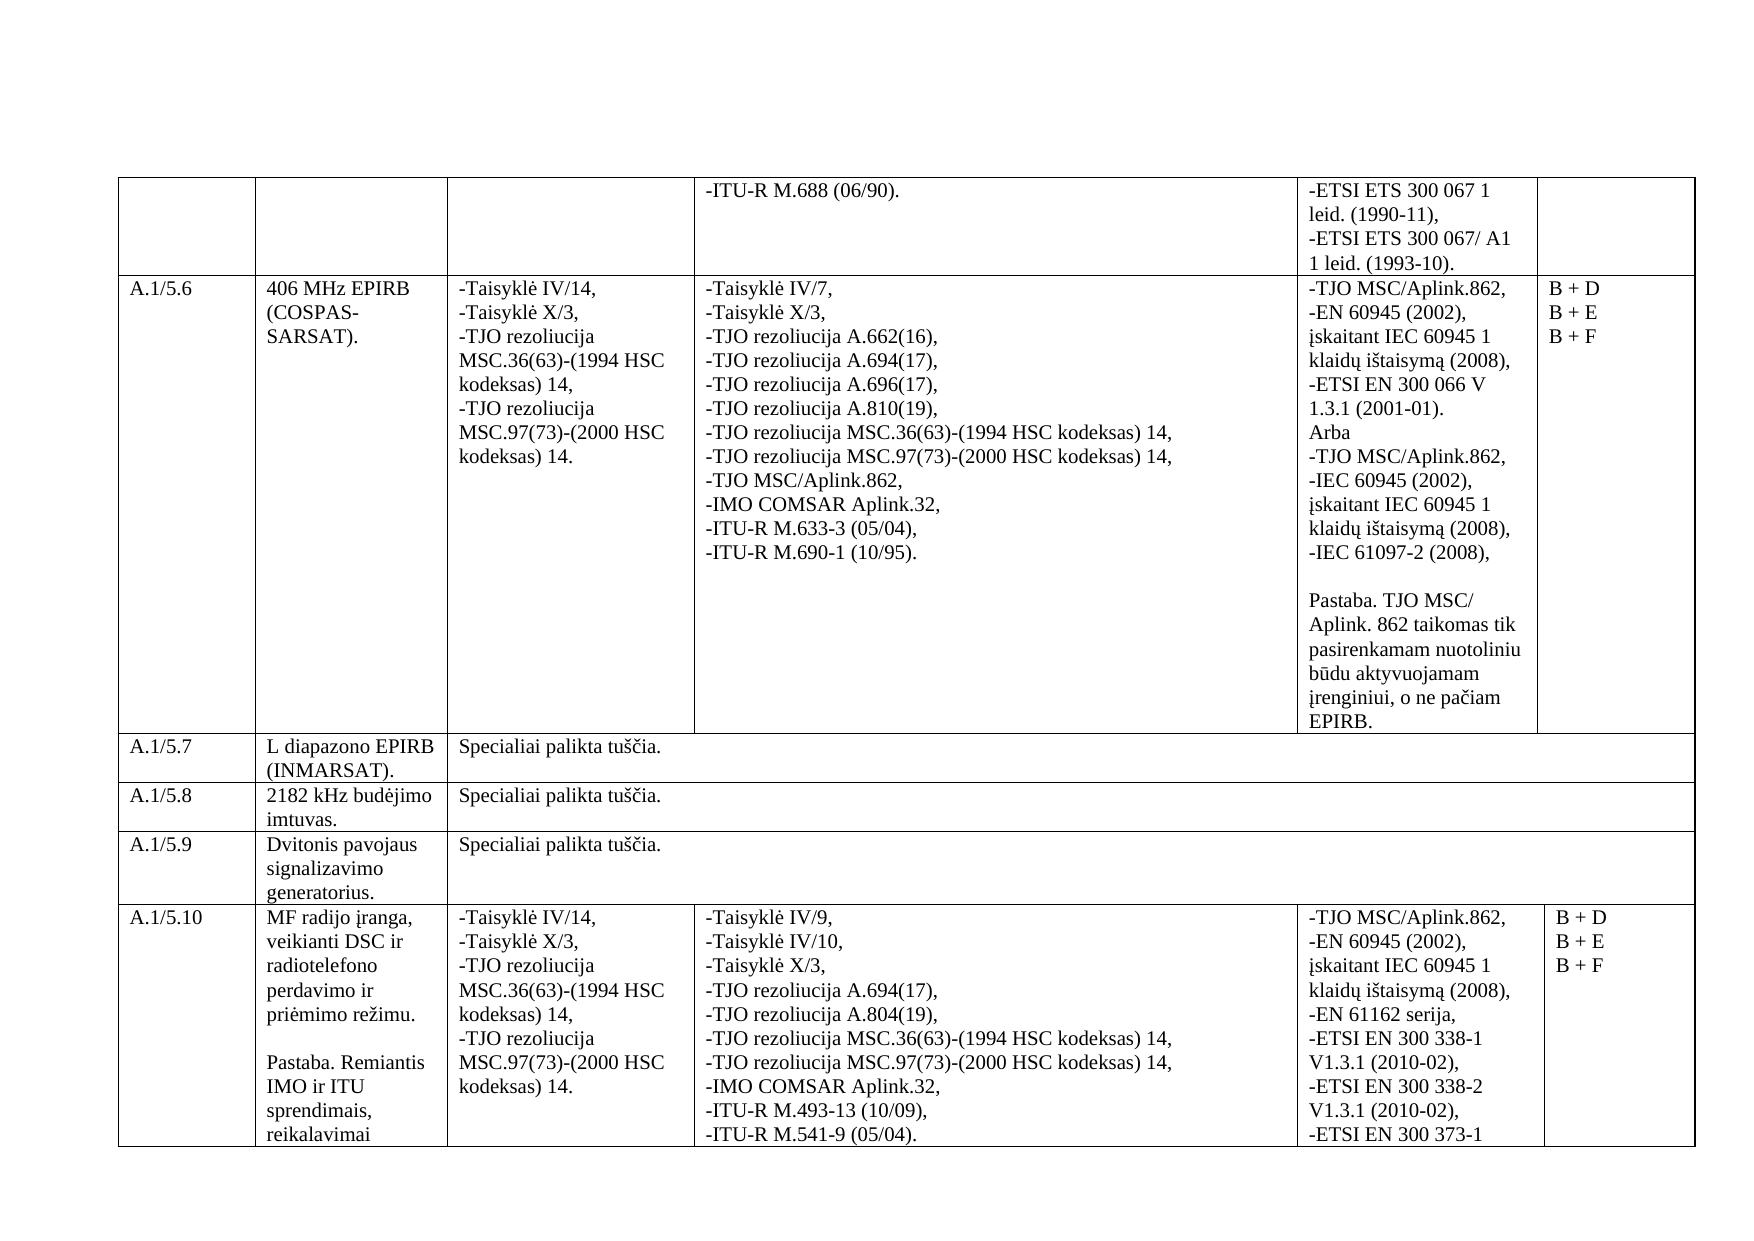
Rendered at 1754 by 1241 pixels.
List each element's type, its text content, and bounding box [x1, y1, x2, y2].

table_cell [119, 178, 255, 274]
table_cell [448, 178, 694, 274]
table_cell -ETSI ETS 300 067 1 leid. (1990-11), -ETSI ETS 300 067/ A1 1 leid. (1993-10). [1298, 178, 1537, 274]
table_cell -Taisyklė IV/7, -Taisyklė X/3, -TJO rezoliucija A.662(16), -TJO rezoliucija A.694(17), -TJO rezoliucija A.696(17), -TJO rezoliucija A.810(19), -TJO rezoliucija MSC.36(63)-(1994 HSC kodeksas) 14, -TJO rezoliucija MSC.97(73)-(2000 HSC kodeksas) 14, -TJO MSC/Aplink.862, -IMO COMSAR Aplink.32, -ITU-R M.633-3 (05/04), -ITU-R M.690-1 (10/95). [695, 276, 1297, 733]
table_cell -ITU-R M.688 (06/90). [695, 178, 1297, 274]
table_cell [256, 178, 447, 274]
table_cell Specialiai palikta tuščia. [448, 734, 1694, 782]
table_cell A.1/5.7 [119, 734, 255, 782]
table_cell -Taisyklė IV/14, -Taisyklė X/3, -TJO rezoliucija MSC.36(63)-(1994 HSC kodeksas) 14, -TJO rezoliucija MSC.97(73)-(2000 HSC kodeksas) 14. [448, 905, 694, 1146]
table_cell -TJO MSC/Aplink.862, -EN 60945 (2002), įskaitant IEC 60945 1 klaidų ištaisymą (2008), -EN 61162 serija, -ETSI EN 300 338-1 V1.3.1 (2010-02), -ETSI EN 300 338-2 V1.3.1 (2010-02), -ETSI EN 300 373-1 [1298, 905, 1544, 1146]
table_cell Specialiai palikta tuščia. [448, 832, 1694, 904]
table_cell -Taisyklė IV/14, -Taisyklė X/3, -TJO rezoliucija MSC.36(63)-(1994 HSC kodeksas) 14, -TJO rezoliucija MSC.97(73)-(2000 HSC kodeksas) 14. [448, 276, 694, 733]
table_cell MF radijo įranga, veikianti DSC ir radiotelefono perdavimo ir priėmimo režimu. Pastaba. Remiantis IMO ir ITU sprendimais, reikalavimai [256, 905, 447, 1146]
table_cell B + D B + E B + F [1538, 276, 1694, 733]
table_cell B + D B + E B + F [1545, 905, 1694, 1146]
table_cell Dvitonis pavojaus signalizavimo generatorius. [256, 832, 447, 904]
table_cell -TJO MSC/Aplink.862, -EN 60945 (2002), įskaitant IEC 60945 1 klaidų ištaisymą (2008), -ETSI EN 300 066 V 1.3.1 (2001-01). Arba -TJO MSC/Aplink.862, -IEC 60945 (2002), įskaitant IEC 60945 1 klaidų ištaisymą (2008), -IEC 61097-2 (2008), Pastaba. TJO MSC/ Aplink. 862 taikomas tik pasirenkamam nuotoliniu būdu aktyvuojamam įrenginiui, o ne pačiam EPIRB. [1298, 276, 1537, 733]
table_cell Specialiai palikta tuščia. [448, 783, 1694, 831]
table_cell -Taisyklė IV/9, -Taisyklė IV/10, -Taisyklė X/3, -TJO rezoliucija A.694(17), -TJO rezoliucija A.804(19), -TJO rezoliucija MSC.36(63)-(1994 HSC kodeksas) 14, -TJO rezoliucija MSC.97(73)-(2000 HSC kodeksas) 14, -IMO COMSAR Aplink.32, -ITU-R M.493-13 (10/09), -ITU-R M.541-9 (05/04). [695, 905, 1297, 1146]
table_cell A.1/5.9 [119, 832, 255, 904]
table_cell [1538, 178, 1694, 274]
table_cell A.1/5.10 [119, 905, 255, 1146]
table_cell L diapazono EPIRB (INMARSAT). [256, 734, 447, 782]
table_cell A.1/5.8 [119, 783, 255, 831]
table_cell 406 MHz EPIRB (COSPAS-SARSAT). [256, 276, 447, 733]
table_cell 2182 kHz budėjimo imtuvas. [256, 783, 447, 831]
table_cell A.1/5.6 [119, 276, 255, 733]
